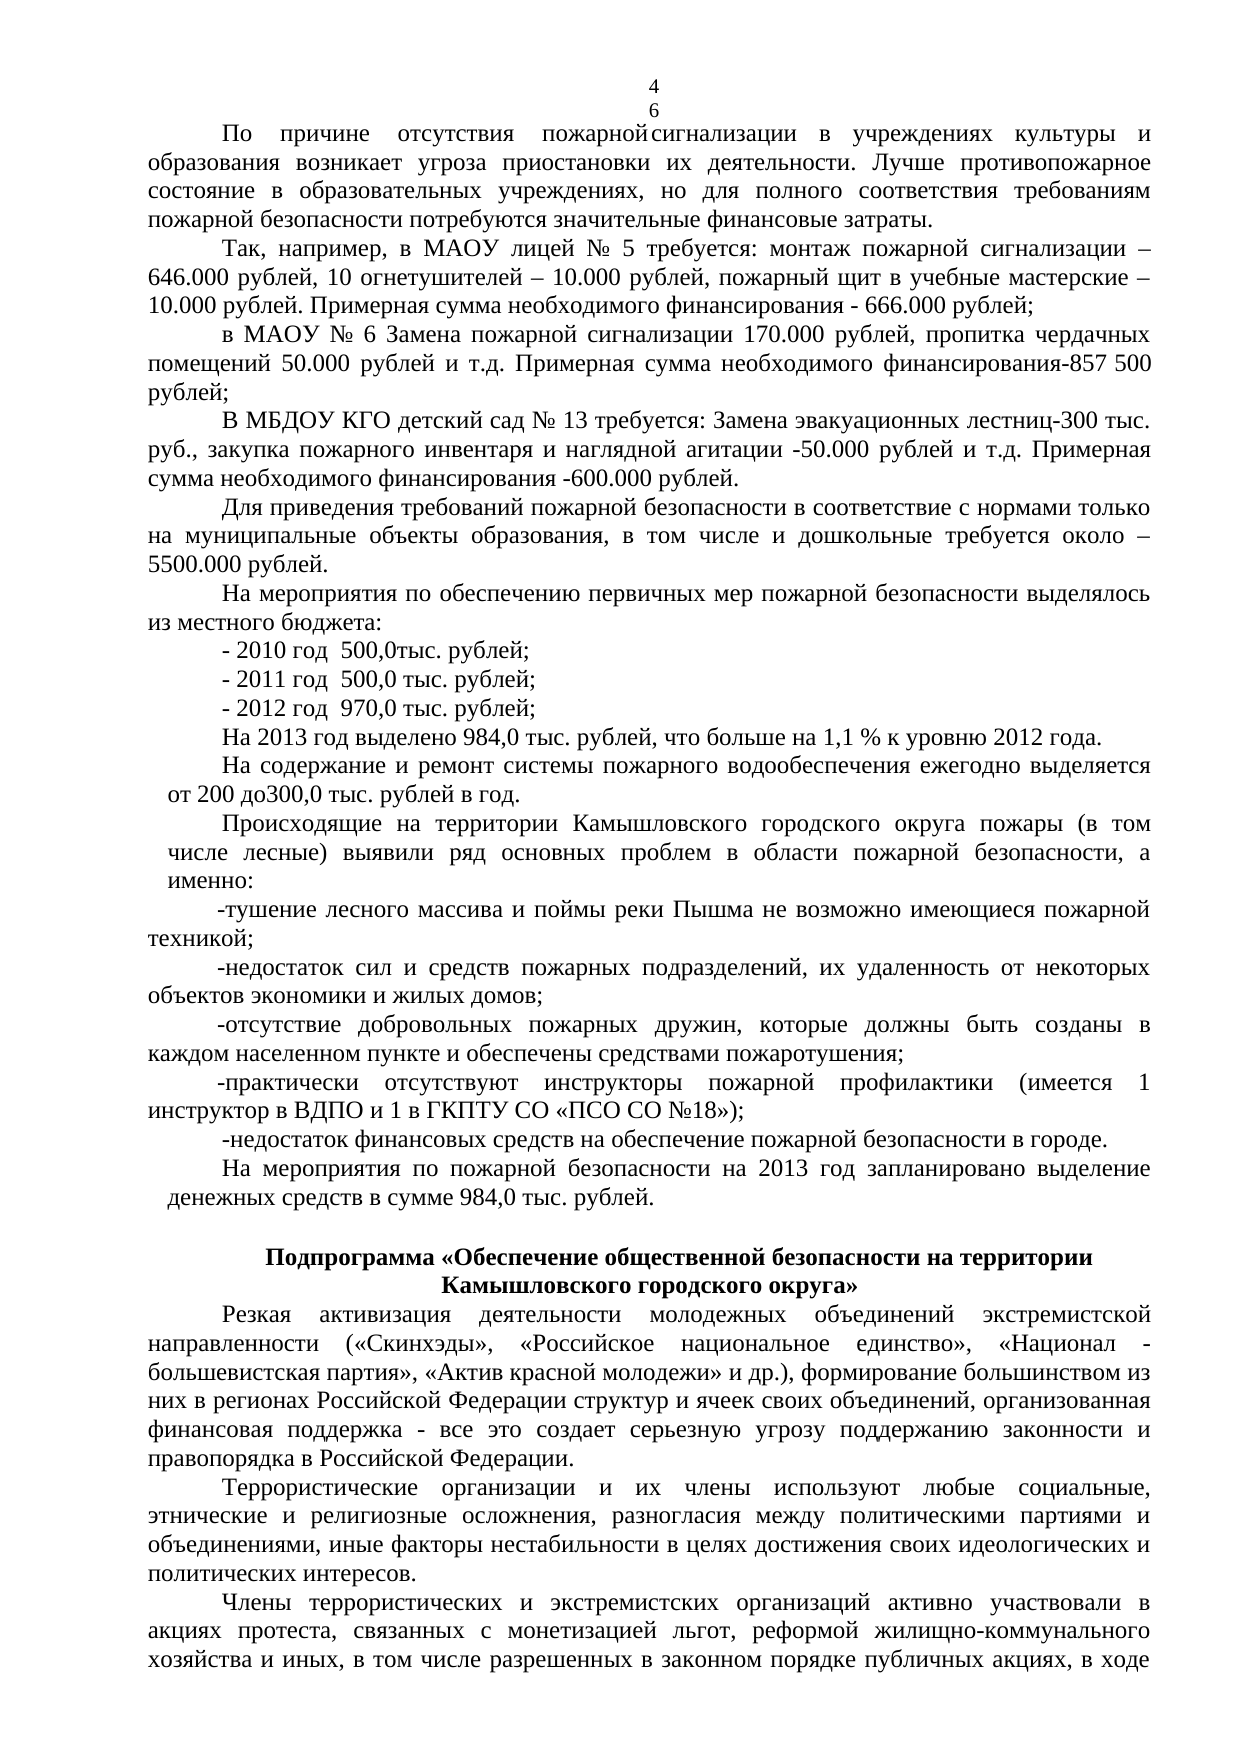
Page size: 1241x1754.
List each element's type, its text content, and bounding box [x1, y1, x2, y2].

text - 2012 год 970,0 тыс. рублей; [148, 693, 1152, 722]
text На мероприятия по обеспечению первичных мер пожарной безопасности выделялось из местного бюджета: [148, 578, 1152, 636]
text -недостаток финансовых средств на обеспечение пожарной безопасности в городе. [167, 1124, 1152, 1153]
text - 2010 год 500,0тыс. рублей; [148, 636, 1152, 664]
text -тушение лесного массива и поймы реки Пышма не возможно имеющиеся пожарной техникой; [148, 894, 1152, 952]
text Так, например, в МАОУ лицей № 5 требуется: монтаж пожарной сигнализации – 646.000 рублей, 10 огнетушителей – 10.000 рублей, пожарный щит в учебные мастерские – 10.000 рублей. Примерная сумма необходимого финансирования - 666.000 рублей; [148, 233, 1152, 319]
text На мероприятия по пожарной безопасности на 2013 год запланировано выделение денежных средств в сумме 984,0 тыс. рублей. [167, 1153, 1152, 1211]
text На 2013 год выделено 984,0 тыс. рублей, что больше на 1,1 % к уровню 2012 года. [148, 722, 1152, 751]
text Резкая активизация деятельности молодежных объединений экстремистской направленности («Скинхэды», «Российское национальное единство», «Национал - большевистская партия», «Актив красной молодежи» и др.), формирование большинством из них в регионах Российской Федерации структур и ячеек своих объединений, организованная финансовая поддержка - все это создает серьезную угрозу поддержанию законности и правопорядка в Российской Федерации. [148, 1299, 1152, 1472]
text - 2011 год 500,0 тыс. рублей; [148, 664, 1152, 693]
text Террористические организации и их члены используют любые социальные, этнические и религиозные осложнения, разногласия между политическими партиями и объединениями, иные факторы нестабильности в целях достижения своих идеологических и политических интересов. [148, 1472, 1152, 1587]
text -отсутствие добровольных пожарных дружин, которые должны быть созданы в каждом населенном пункте и обеспечены средствами пожаротушения; [148, 1009, 1152, 1067]
text На содержание и ремонт системы пожарного водообеспечения ежегодно выделяется от 200 до300,0 тыс. рублей в год. [167, 751, 1152, 808]
text По причине отсутствия пожарной сигнализации в учреждениях культуры и образования возникает угроза приостановки их деятельности. Лучше противопожарное состояние в образовательных учреждениях, но для полного соответствия требованиям пожарной безопасности потребуются значительные финансовые затраты. [148, 118, 1152, 233]
text В МБДОУ КГО детский сад № 13 требуется: Замена эвакуационных лестниц-300 тыс. руб., закупка пожарного инвентаря и наглядной агитации -50.000 рублей и т.д. Примерная сумма необходимого финансирования -600.000 рублей. [148, 406, 1152, 492]
text Члены террористических и экстремистских организаций активно участвовали в акциях протеста, связанных с монетизацией льгот, реформой жилищно-коммунального хозяйства и иных, в том числе разрешенных в законном порядке публичных акциях, в ходе [148, 1587, 1152, 1673]
text в МАОУ № 6 Замена пожарной сигнализации 170.000 рублей, пропитка чердачных помещений 50.000 рублей и т.д. Примерная сумма необходимого финансирования-857 500 рублей; [148, 319, 1152, 406]
text Происходящие на территории Камышловского городского округа пожары (в том числе лесные) выявили ряд основных проблем в области пожарной безопасности, а именно: [167, 808, 1152, 894]
text -практически отсутствуют инструкторы пожарной профилактики (имеется 1 инструктор в ВДПО и 1 в ГКПТУ СО «ПСО СО №18»); [148, 1067, 1152, 1124]
text Для приведения требований пожарной безопасности в соответствие с нормами только на муниципальные объекты образования, в том числе и дошкольные требуется около – 5500.000 рублей. [148, 492, 1152, 578]
text -недостаток сил и средств пожарных подразделений, их удаленность от некоторых объектов экономики и жилых домов; [148, 952, 1152, 1009]
text Подпрограмма «Обеспечение общественной безопасности на территории Камышловского городского округа» [148, 1242, 1152, 1299]
